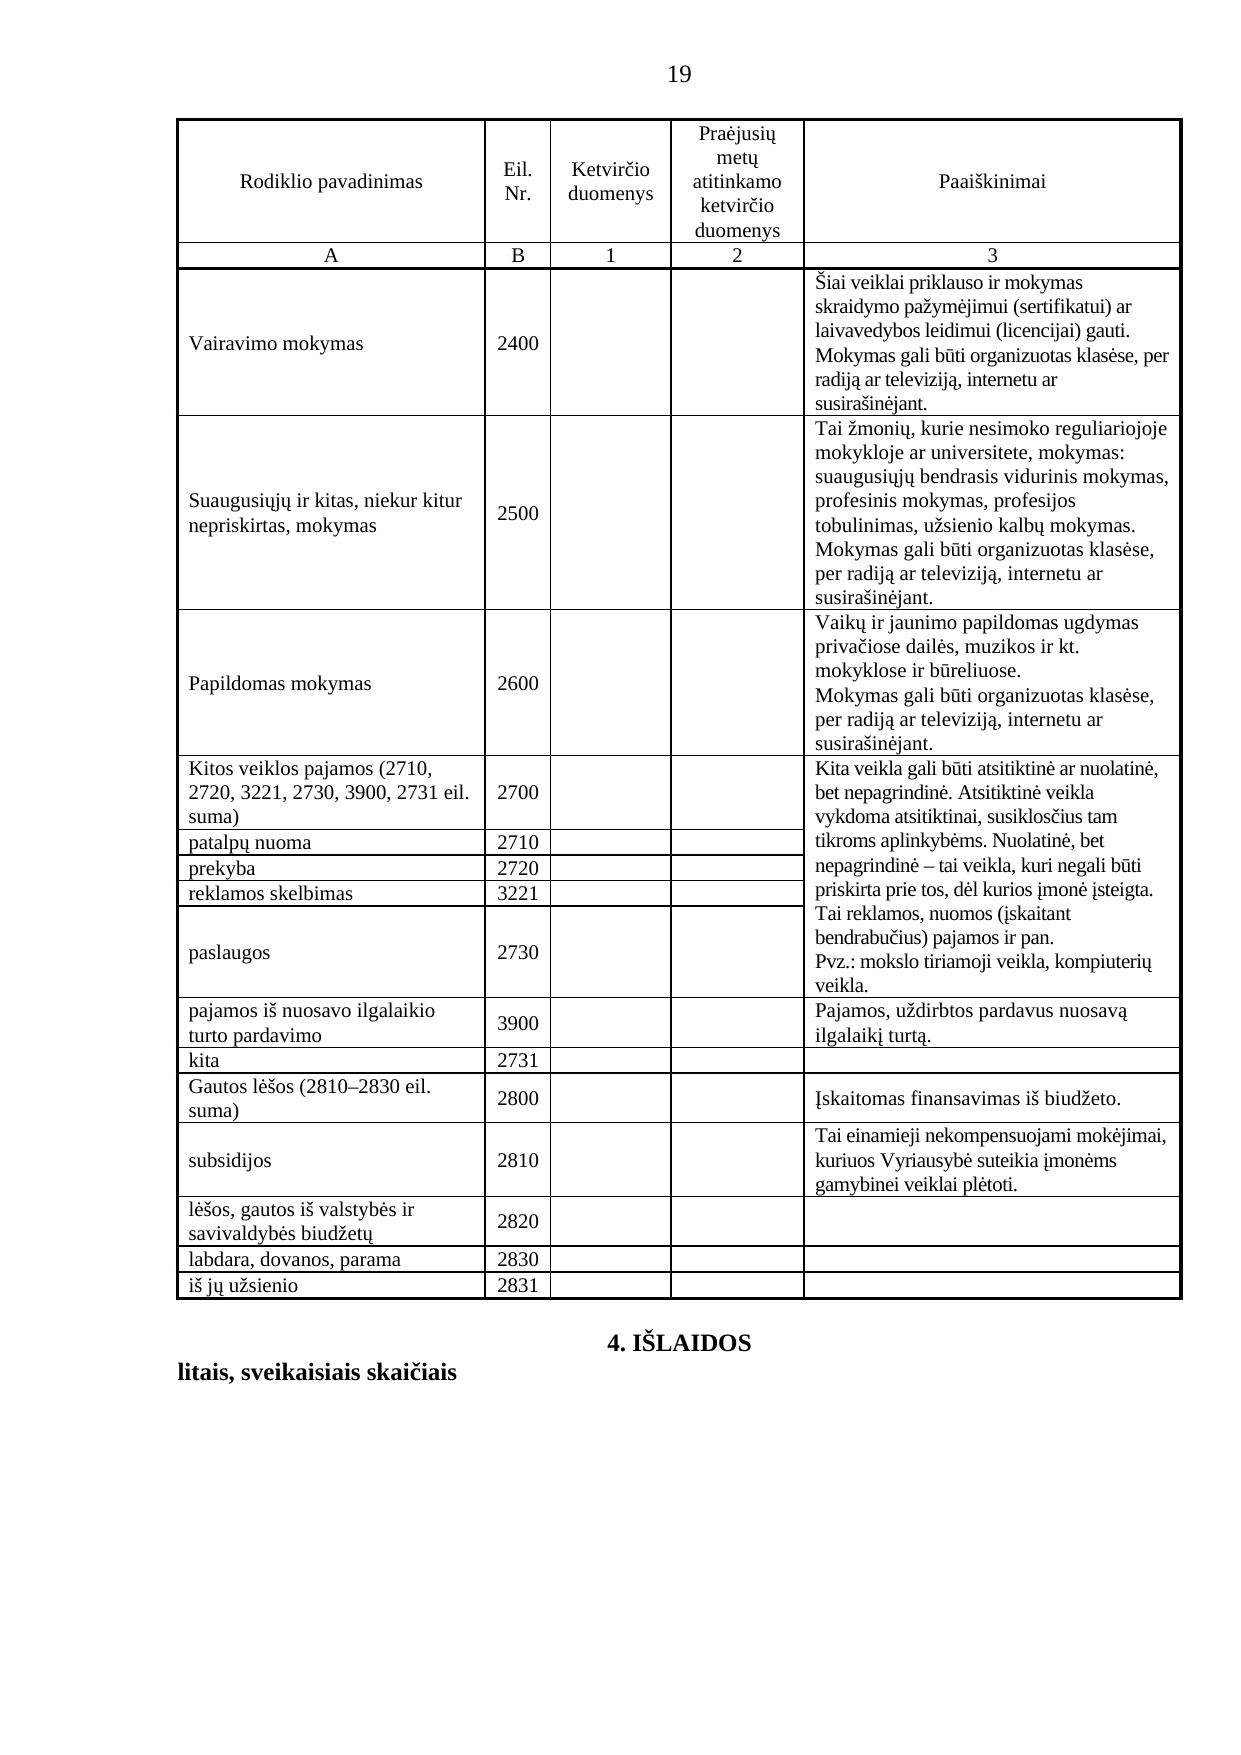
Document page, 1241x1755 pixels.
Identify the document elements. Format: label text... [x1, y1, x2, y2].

table_cell [672, 756, 803, 828]
table_cell A [179, 243, 484, 267]
table_cell [672, 856, 803, 880]
table_cell [672, 1273, 803, 1297]
table_cell Šiai veiklai priklauso ir mokymas skraidymo pažymėjimui (sertifikatui) ar laivavedybos leidimui (licencijai) gauti. Mokymas gali būti organizuotas klasėse, per radiją ar televiziją, internetu ar susirašinėjant. [805, 270, 1179, 415]
table_cell 2820 [486, 1197, 550, 1245]
table_cell kita [179, 1048, 484, 1072]
table_cell 1 [551, 243, 670, 267]
table_cell B [486, 243, 550, 267]
table_cell 2700 [486, 756, 550, 828]
table_cell 2831 [486, 1273, 550, 1297]
table_cell [805, 1048, 1179, 1072]
table_cell Gautos lėšos (2810–2830 eil. suma) [179, 1074, 484, 1122]
table_cell paslaugos [179, 907, 484, 997]
table_cell [805, 1197, 1179, 1245]
table_header Ketvirčio duomenys [551, 121, 670, 242]
table_cell [672, 416, 803, 609]
table_cell 2800 [486, 1074, 550, 1122]
table_cell 2400 [486, 270, 550, 415]
text 4. išlaidos [177, 1328, 1181, 1357]
table_cell Vaikų ir jaunimo papildomas ugdymas privačiose dailės, muzikos ir kt. mokyklose ir būreliuose. Mokymas gali būti organizuotas klasėse, per radiją ar televiziją, internetu ar susirašinėjant. [805, 610, 1179, 755]
table_cell [551, 1123, 670, 1196]
table_cell [672, 998, 803, 1047]
table_cell 3900 [486, 998, 550, 1047]
table_cell subsidijos [179, 1123, 484, 1196]
table_cell [672, 1048, 803, 1072]
table_cell lėšos, gautos iš valstybės ir savivaldybės biudžetų [179, 1197, 484, 1245]
table_cell [551, 610, 670, 755]
table_cell reklamos skelbimas [179, 881, 484, 905]
table_cell [672, 1197, 803, 1245]
table_cell Tai žmonių, kurie nesimoko reguliariojoje mokykloje ar universitete, mokymas: suaugusiųjų bendrasis vidurinis mokymas, profesinis mokymas, profesijos tobulinimas, užsienio kalbų mokymas. Mokymas gali būti organizuotas klasėse, per radiją ar televiziją, internetu ar susirašinėjant. [805, 416, 1179, 609]
table_cell [672, 1247, 803, 1271]
table_cell Kitos veiklos pajamos (2710, 2720, 3221, 2730, 3900, 2731 eil. suma) [179, 756, 484, 828]
table_cell [672, 270, 803, 415]
table_cell [672, 907, 803, 997]
table_cell 2500 [486, 416, 550, 609]
table_cell [551, 856, 670, 880]
table_cell 3221 [486, 881, 550, 905]
table_cell Vairavimo mokymas [179, 270, 484, 415]
table_cell patalpų nuoma [179, 830, 484, 854]
table_cell [551, 830, 670, 854]
table_cell [551, 270, 670, 415]
table_cell [672, 830, 803, 854]
table_cell [805, 1247, 1179, 1271]
table_cell Papildomas mokymas [179, 610, 484, 755]
table_cell [551, 416, 670, 609]
table_cell 2710 [486, 830, 550, 854]
table_cell 2600 [486, 610, 550, 755]
table_cell Įskaitomas finansavimas iš biudžeto. [805, 1074, 1179, 1122]
table_header Eil.Nr. [486, 121, 550, 242]
table_cell pajamos, uždirbtos pardavus nuosavą ilgalaikį turtą. [805, 998, 1179, 1047]
table_cell 2830 [486, 1247, 550, 1271]
table_cell 2731 [486, 1048, 550, 1072]
table_header Paaiškinimai [805, 121, 1179, 242]
table_cell 2810 [486, 1123, 550, 1196]
table_header Praėjusių metų atitinkamo ketvirčio duomenys [672, 121, 803, 242]
table_cell [551, 881, 670, 905]
table_cell [551, 1048, 670, 1072]
table_cell [805, 1273, 1179, 1297]
table_cell 2720 [486, 856, 550, 880]
table_cell [551, 1273, 670, 1297]
table_cell labdara, dovanos, parama [179, 1247, 484, 1271]
table_cell [551, 907, 670, 997]
table_cell [672, 1123, 803, 1196]
table_cell [551, 1197, 670, 1245]
table_cell [551, 756, 670, 828]
table_header Rodiklio pavadinimas [179, 121, 484, 242]
table_cell [672, 610, 803, 755]
table_cell [551, 998, 670, 1047]
table_cell 2 [672, 243, 803, 267]
table_cell Tai einamieji nekompensuojami mokėjimai, kuriuos vyriausybė suteikia įmonėms gamybinei veiklai plėtoti. [805, 1123, 1179, 1196]
table_cell iš jų užsienio [179, 1273, 484, 1297]
table_cell Kita veikla gali būti atsitiktinė ar nuolatinė, bet nepagrindinė. Atsitiktinė veikla vykdoma atsitiktinai, susiklosčius tam tikroms aplinkybėms. Nuolatinė, bet nepagrindinė – tai veikla, kuri negali būti priskirta prie tos, dėl kurios įmonė įsteigta. Tai reklamos, nuomos (įskaitant bendrabučius) pajamos ir pan. Pvz.: mokslo tiriamoji veikla, kompiuterių veikla. [805, 756, 1179, 997]
table_cell 3 [805, 243, 1179, 267]
table_cell [551, 1247, 670, 1271]
table_cell pajamos iš nuosavo ilgalaikio turto pardavimo [179, 998, 484, 1047]
text litais, sveikaisiais skaičiais [177, 1357, 1181, 1386]
table_cell [672, 1074, 803, 1122]
table_cell [551, 1074, 670, 1122]
table_cell Suaugusiųjų ir kitas, niekur kitur nepriskirtas, mokymas [179, 416, 484, 609]
table_cell [672, 881, 803, 905]
table_cell prekyba [179, 856, 484, 880]
table_cell 2730 [486, 907, 550, 997]
